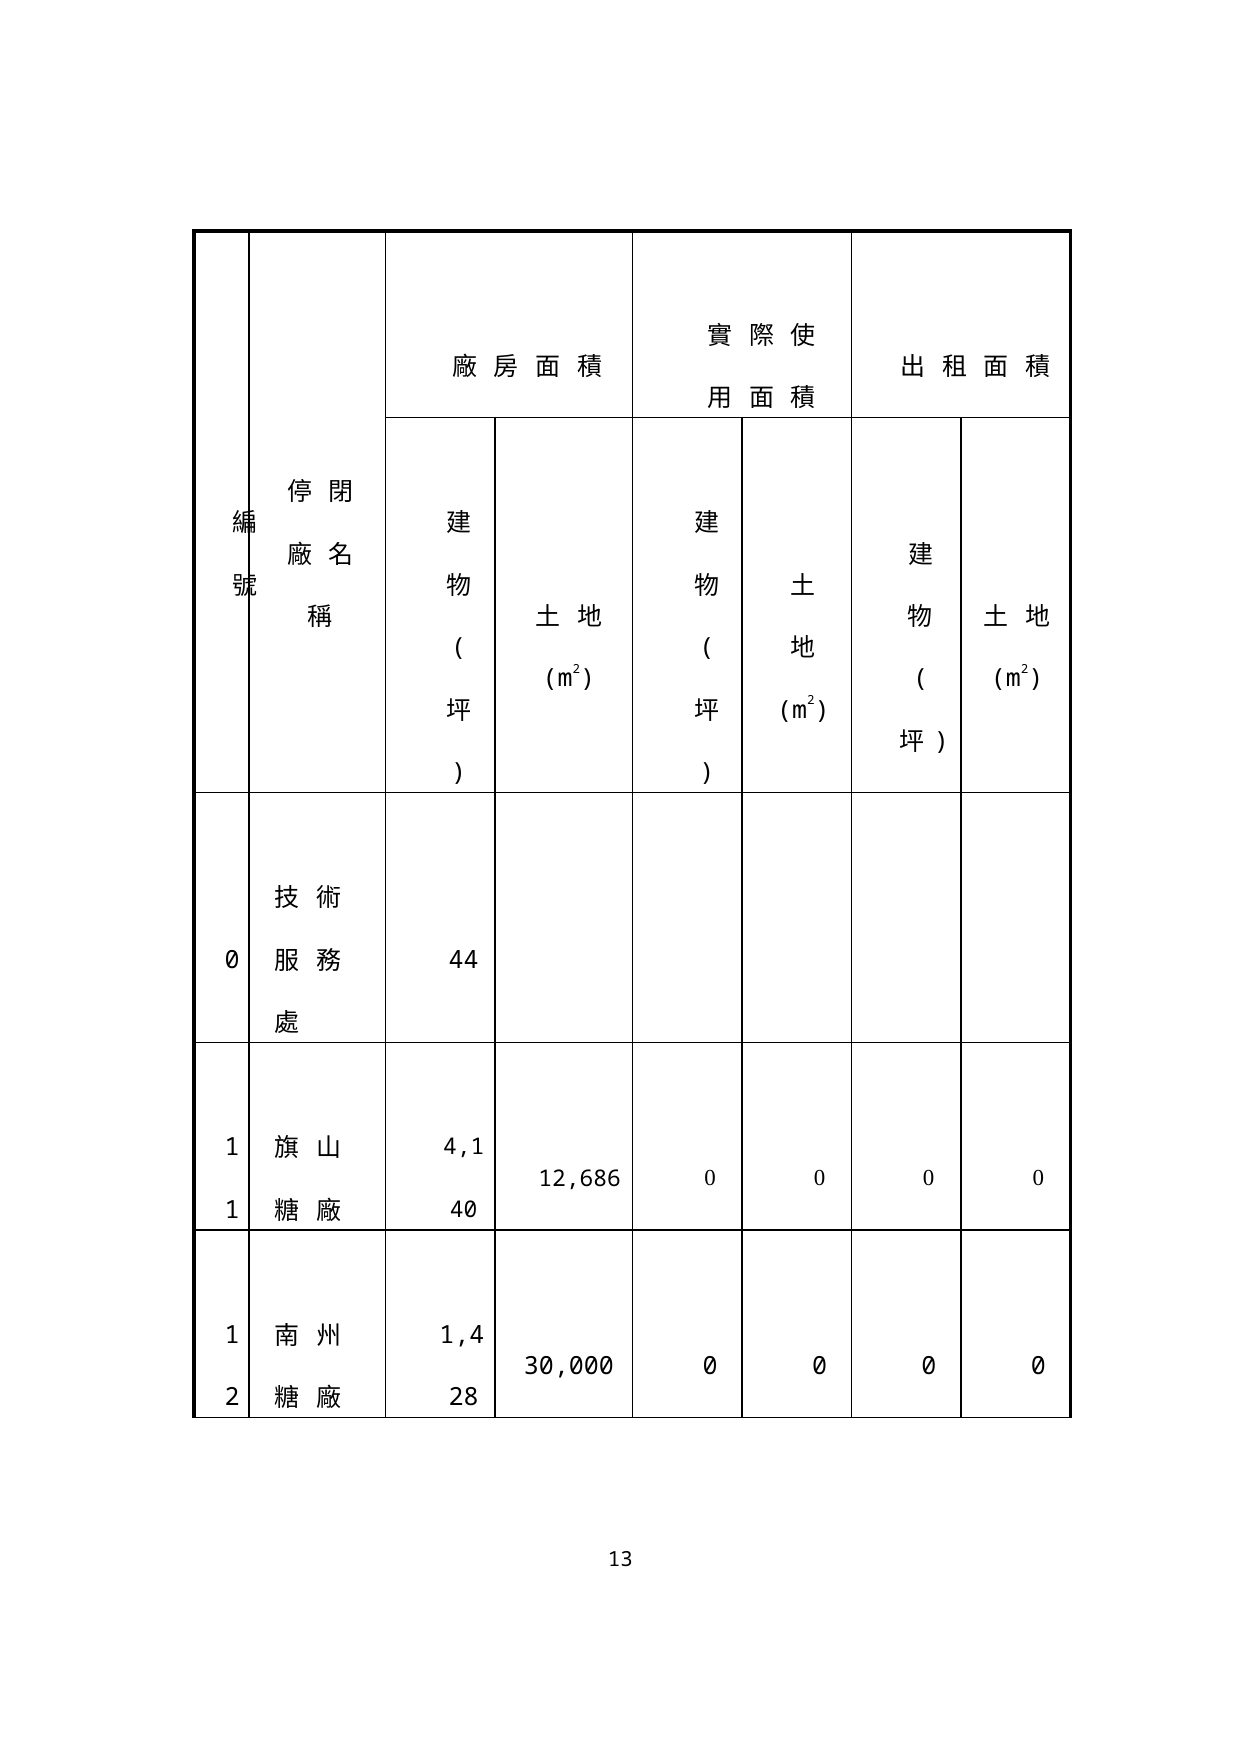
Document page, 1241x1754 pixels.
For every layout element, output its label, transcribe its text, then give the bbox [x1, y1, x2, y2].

table_cell 0 [852, 1231, 960, 1417]
table_header 編號 [196, 233, 248, 792]
table_cell 11 [196, 1043, 248, 1229]
table_cell 44 [386, 793, 494, 1042]
table_cell 建物(坪) [386, 418, 494, 792]
table_cell 1,428 [386, 1231, 494, 1417]
table_cell 南州糖廠 [250, 1231, 385, 1417]
table_cell [633, 793, 741, 1042]
table_cell 0 [852, 1043, 960, 1229]
table_cell 12,686 [496, 1043, 632, 1229]
table_header 廠房面積 [386, 233, 632, 417]
table_header 停閉廠名稱 [250, 233, 385, 792]
table_cell 0 [633, 1043, 741, 1229]
table_cell [743, 793, 851, 1042]
table_cell 0 [962, 1043, 1069, 1229]
table_cell 0 [743, 1231, 851, 1417]
table_cell 土地(m2) [743, 418, 851, 792]
table_header 出租面積 [852, 233, 1069, 417]
table_cell 0 [196, 793, 248, 1042]
table_cell 建物(坪) [633, 418, 741, 792]
table_cell 土地(m2) [962, 418, 1069, 792]
table_cell 建物(坪) [852, 418, 960, 792]
table_cell [852, 793, 960, 1042]
table_cell [496, 793, 632, 1042]
table_cell 30,000 [496, 1231, 632, 1417]
table_cell 土地(m2) [496, 418, 632, 792]
table_cell 0 [633, 1231, 741, 1417]
table_cell [962, 793, 1069, 1042]
table_cell 技術服務處 [250, 793, 385, 1042]
table_cell 12 [196, 1231, 248, 1417]
table_cell 旗山糖廠 [250, 1043, 385, 1229]
table_cell 0 [962, 1231, 1069, 1417]
table_header 實際使用面積 [633, 233, 851, 417]
table_cell 4,140 [386, 1043, 494, 1229]
table_cell 0 [743, 1043, 851, 1229]
